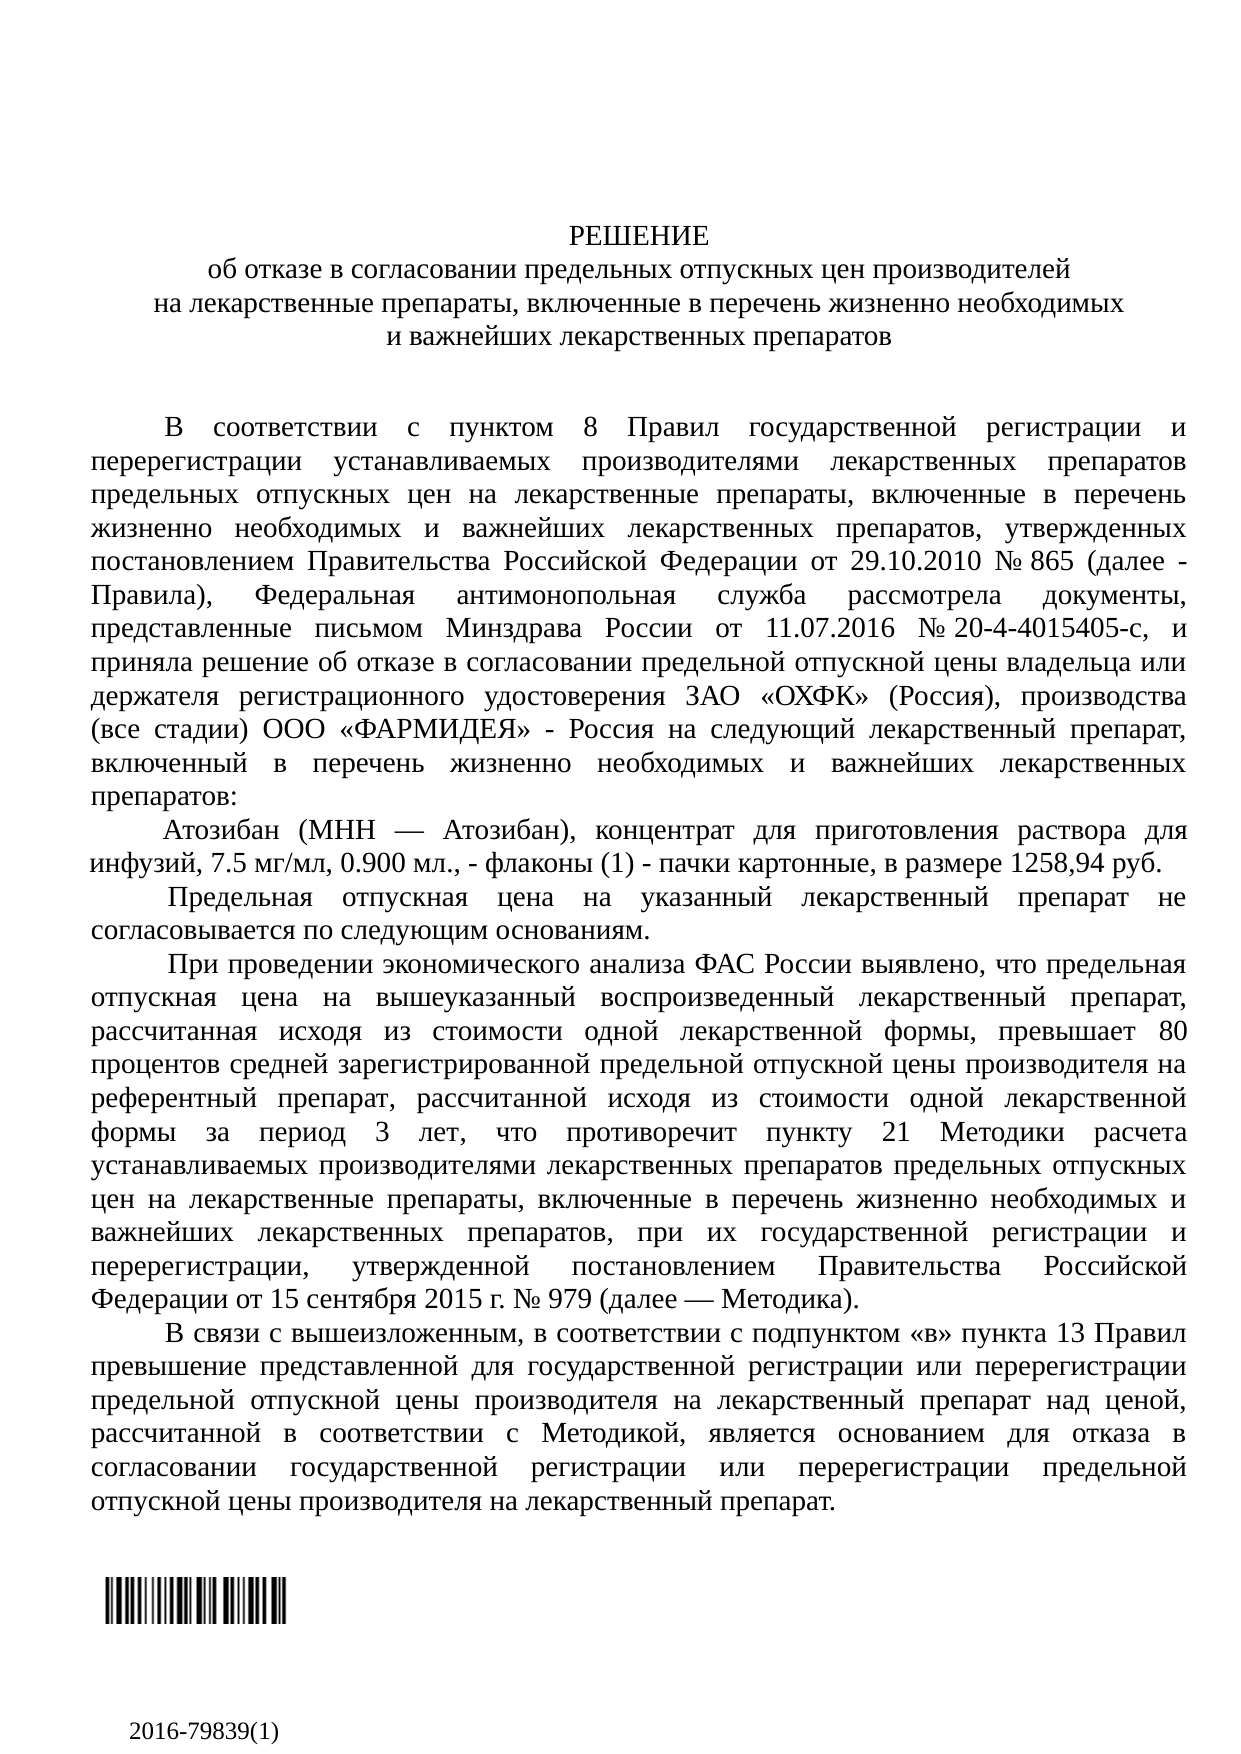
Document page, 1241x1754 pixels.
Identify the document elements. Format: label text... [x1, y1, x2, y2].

text и важнейших лекарственных препаратов [91, 318, 1187, 352]
text Предельная отпускная цена на указанный лекарственный препарат не согласовывается по следующим основаниям. [91, 879, 1187, 946]
picture [90, 1577, 304, 1624]
text В соответствии с пунктом 8 Правил государственной регистрации и перерегистрации устанавливаемых производителями лекарственных препаратов предельных отпускных цен на лекарственные препараты, включенные в перечень жизненно необходимых и важнейших лекарственных препаратов, утвержденных постановлением Правительства Российской Федерации от 29.10.2010 № 865 (далее - Правила), Федеральная антимонопольная служба рассмотрела документы, представленные письмом Минздрава России от 11.07.2016 № 20-4-4015405-с, и приняла решение об отказе в согласовании предельной отпускной цены владельца или держателя регистрационного удостоверения ЗАО «ОХФК» (Россия), производства (все стадии) ООО «ФАРМИДЕЯ» - Россия на следующий лекарственный препарат, включенный в перечень жизненно необходимых и важнейших лекарственных препаратов: [91, 409, 1187, 812]
text РЕШЕНИЕ [91, 218, 1187, 251]
text Атозибан (МНН — Атозибан), концентрат для приготовления раствора для инфузий, 7.5 мг/мл, 0.900 мл., - флаконы (1) - пачки картонные, в размере 1258,94 руб. [89, 812, 1189, 879]
text об отказе в согласовании предельных отпускных цен производителей [91, 251, 1187, 285]
text При проведении экономического анализа ФАС России выявлено, что предельная отпускная цена на вышеуказанный воспроизведенный лекарственный препарат, рассчитанная исходя из стоимости одной лекарственной формы, превышает 80 процентов средней зарегистрированной предельной отпускной цены производителя на референтный препарат, рассчитанной исходя из стоимости одной лекарственной формы за период 3 лет, что противоречит пункту 21 Методики расчета устанавливаемых производителями лекарственных препаратов предельных отпускных цен на лекарственные препараты, включенные в перечень жизненно необходимых и важнейших лекарственных препаратов, при их государственной регистрации и перерегистрации, утвержденной постановлением Правительства Российской Федерации от 15 сентября 2015 г. № 979 (далее — Методика). [91, 946, 1187, 1315]
text на лекарственные препараты, включенные в перечень жизненно необходимых [91, 285, 1187, 318]
text В связи с вышеизложенным, в соответствии с подпунктом «в» пункта 13 Правил превышение представленной для государственной регистрации или перерегистрации предельной отпускной цены производителя на лекарственный препарат над ценой, рассчитанной в соответствии с Методикой, является основанием для отказа в согласовании государственной регистрации или перерегистрации предельной отпускной цены производителя на лекарственный препарат. [91, 1315, 1187, 1516]
